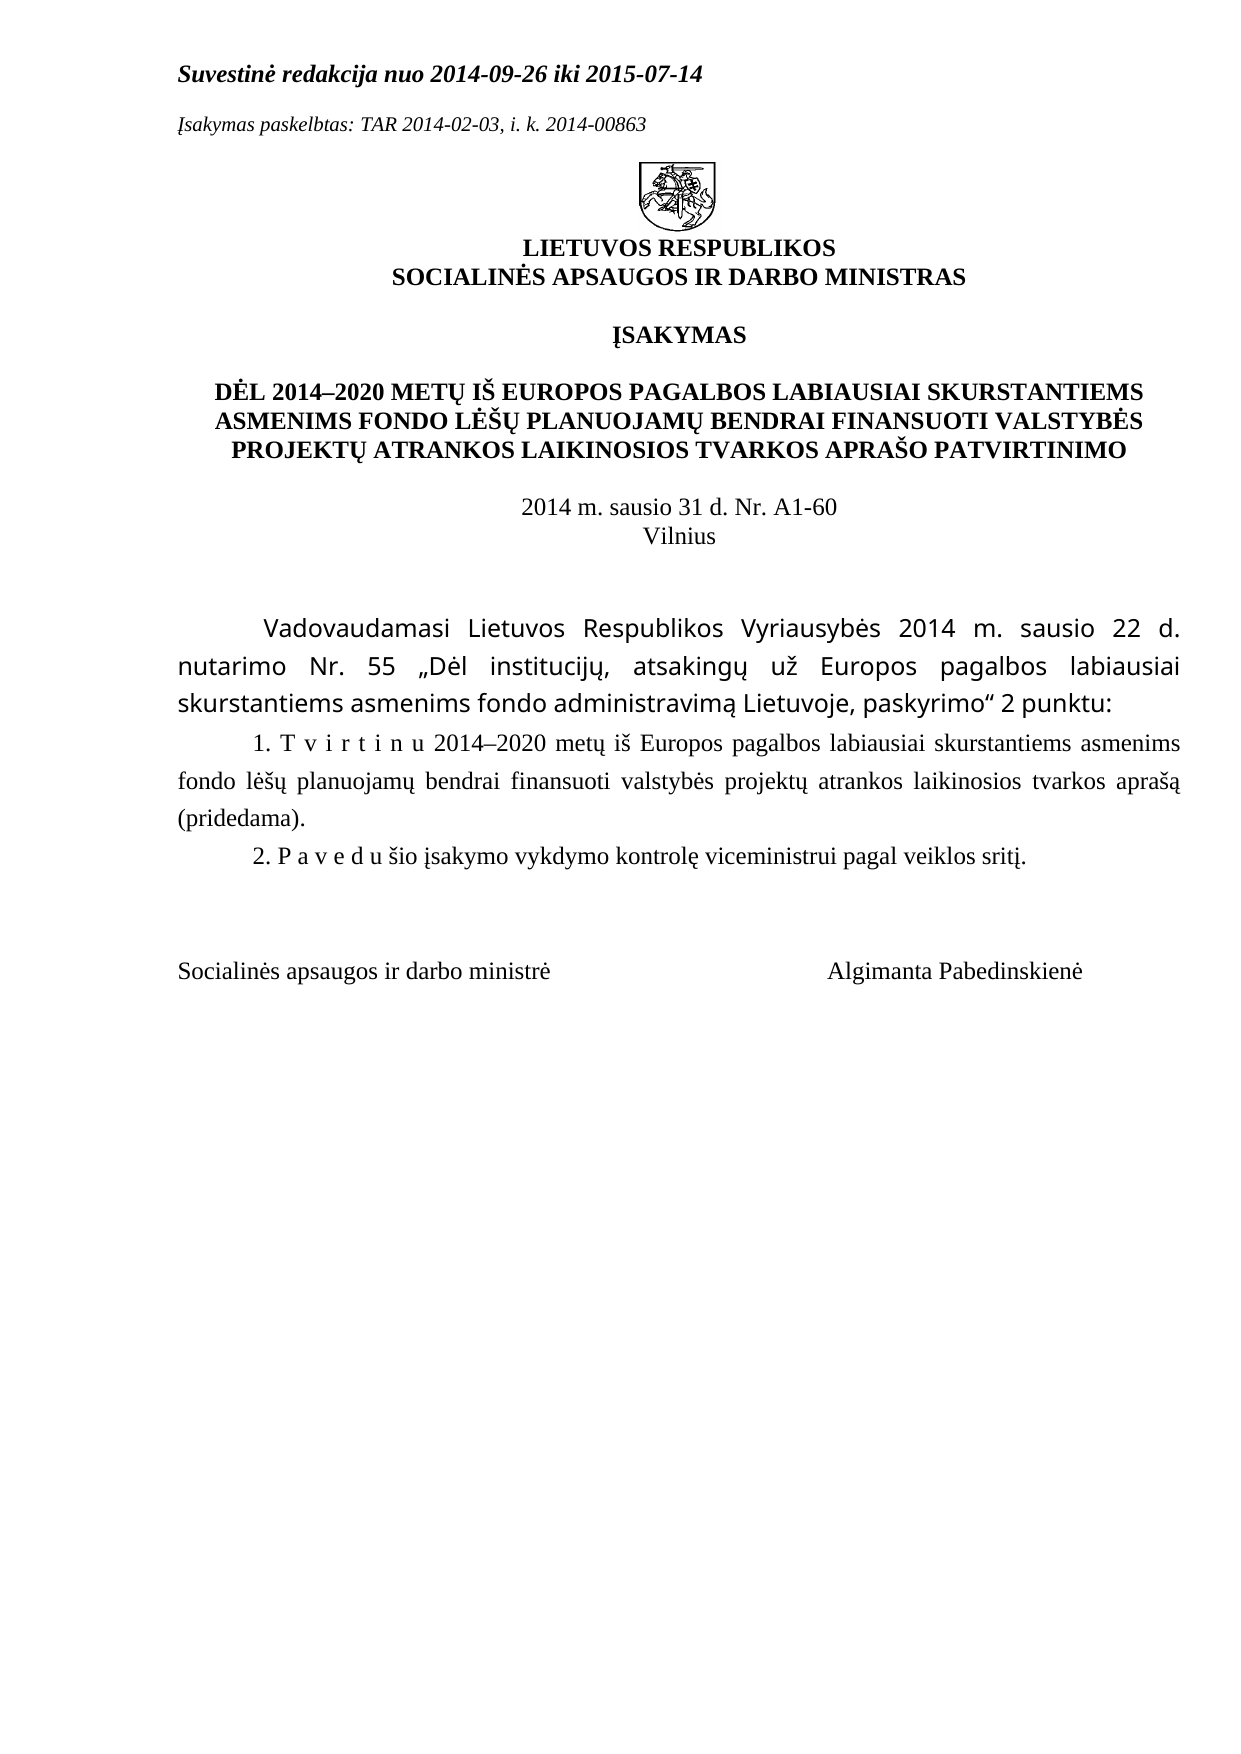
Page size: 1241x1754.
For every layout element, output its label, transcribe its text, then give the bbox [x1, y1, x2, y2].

text LIETUVOS RESPUBLIKOS [177, 233, 1181, 262]
text Dėl 2014–2020 METŲ IŠ EUROPOS PAGALBOS LABIAUSIAI SKURSTANTIEMS ASMENIMS FONDO LĖŠŲ PLANUOJAMŲ BENDRAI FINANSUOTI VALSTYBĖS PROJEKTŲ ATRANKOS LAIKINOSIOS TVARKOS APRAŠO PATVIRTINIMO [177, 377, 1181, 463]
text 1. T v i r t i n u 2014–2020 metų iš Europos pagalbos labiausiai skurstantiems asmenims fondo lėšų planuojamų bendrai finansuoti valstybės projektų atrankos laikinosios tvarkos aprašą (pridedama). [177, 720, 1181, 832]
text ĮSAKYMAS [177, 320, 1181, 348]
text 2014 m. sausio 31 d. Nr. A1-60 Vilnius [177, 492, 1181, 550]
text Vadovaudamasi Lietuvos Respublikos Vyriausybės 2014 m. sausio 22 d. nutarimo Nr. 55 „Dėl institucijų, atsakingų už Europos pagalbos labiausiai skurstantiems asmenims fondo administravimą Lietuvoje, paskyrimo“ 2 punktu: [177, 607, 1181, 720]
text Socialinės apsaugos ir darbo ministrė Algimanta Pabedinskienė [177, 956, 1181, 985]
text Suvestinė redakcija nuo 2014-09-26 iki 2015-07-14 [177, 59, 1181, 88]
text 2. P a v e d u šio įsakymo vykdymo kontrolę viceministrui pagal veiklos sritį. [177, 832, 1181, 870]
text Įsakymas paskelbtas: TAR 2014-02-03, i. k. 2014-00863 [177, 112, 1181, 136]
text SOCIALINĖS APSAUGOS IR DARBO MINISTRAS [177, 262, 1181, 291]
